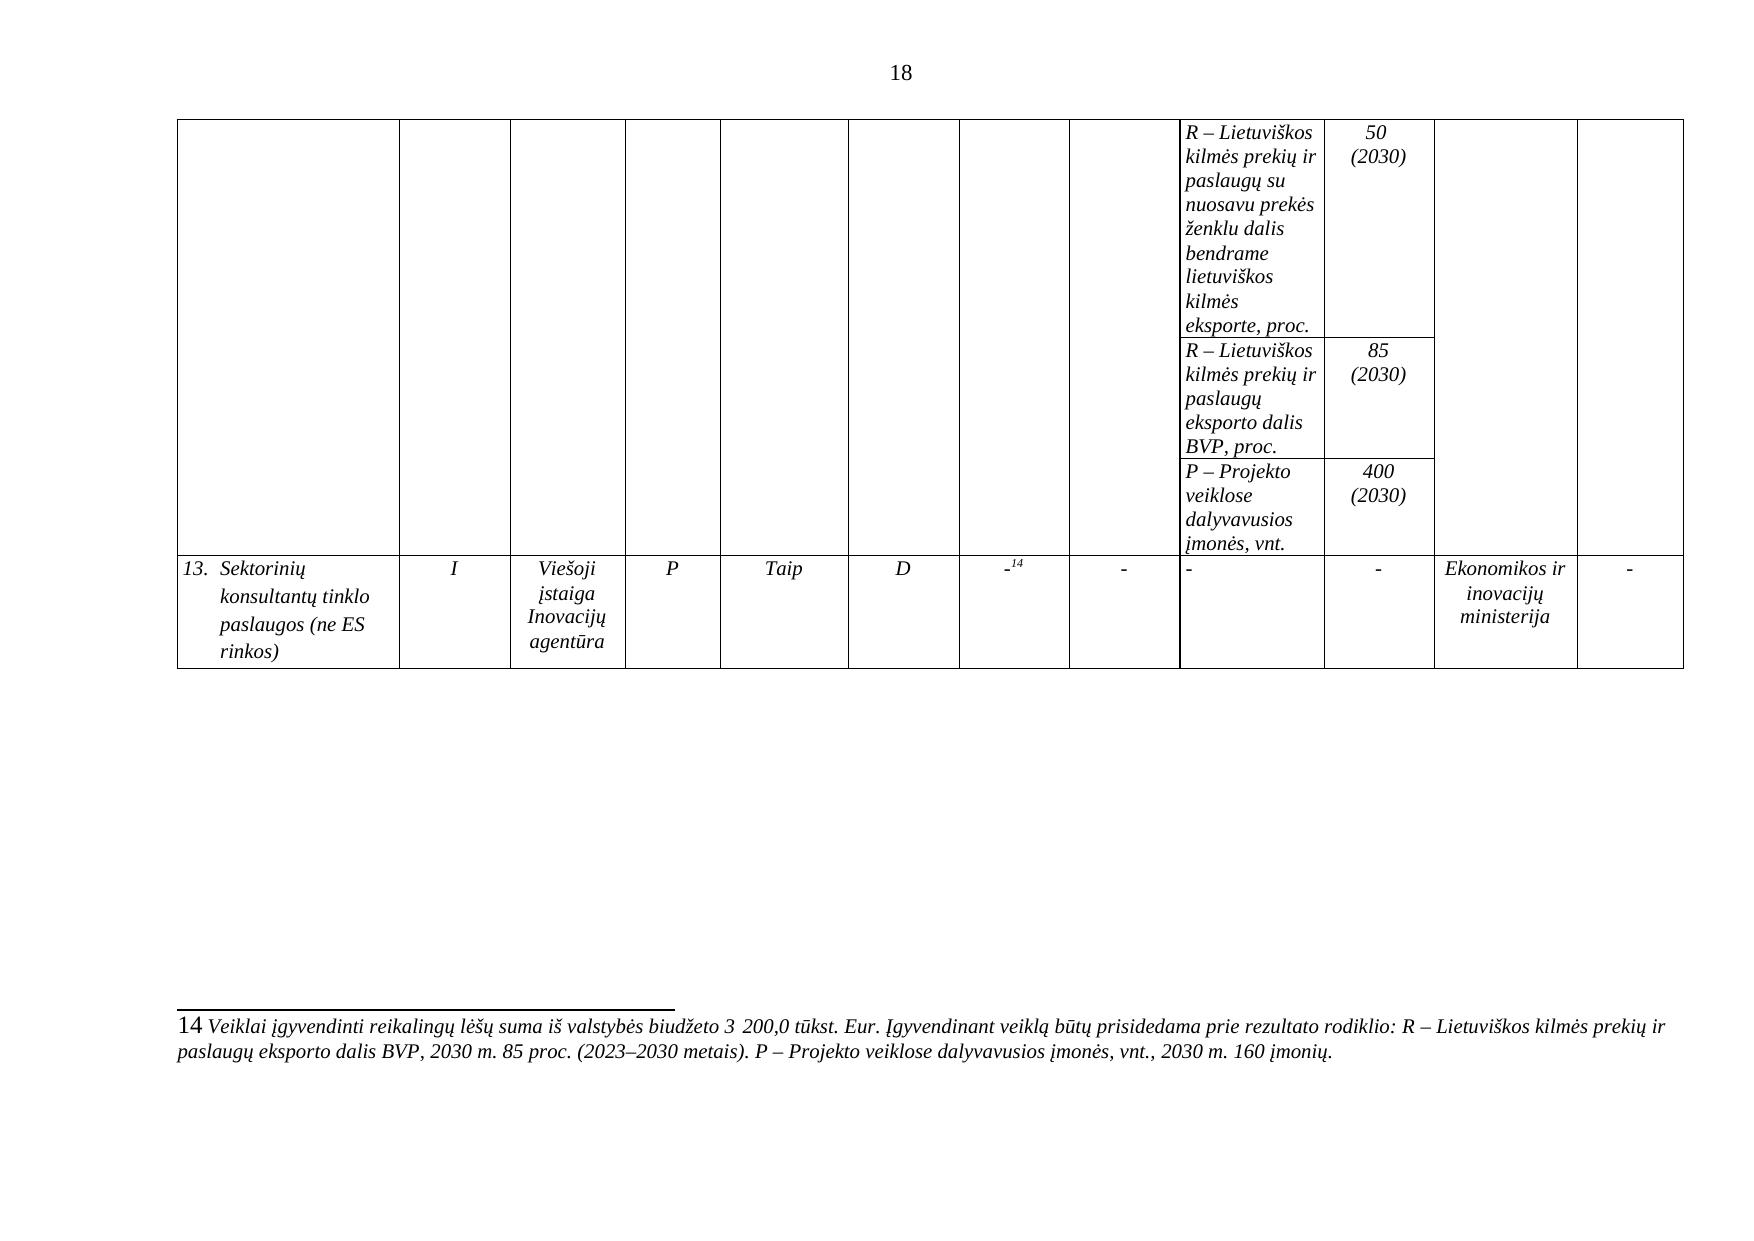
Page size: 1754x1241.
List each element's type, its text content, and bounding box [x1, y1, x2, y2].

table_cell [849, 120, 959, 555]
table_cell P – Projekto veiklose dalyvavusios įmonės, vnt. [1181, 459, 1324, 555]
table_cell I [400, 556, 510, 667]
table_cell - [1181, 556, 1324, 667]
table_cell - [1578, 120, 1683, 555]
table_cell [1070, 120, 1179, 555]
table_cell - [1325, 556, 1434, 667]
table_cell [626, 120, 720, 555]
table_cell [721, 120, 848, 555]
table_cell - [1070, 556, 1179, 667]
table_cell [400, 120, 510, 555]
table_cell [178, 120, 399, 555]
table_cell D [849, 556, 959, 667]
table_cell - [1578, 556, 1683, 667]
table_cell - [960, 556, 1069, 667]
table_cell 13. Sektorinių konsultantų tinklo paslaugos (ne ES rinkos) [178, 556, 399, 667]
table_cell Viešoji įstaiga Inovacijų agentūra [511, 556, 625, 667]
table_cell [511, 120, 625, 555]
table_cell R – Lietuviškos kilmės prekių ir paslaugų eksporto dalis BVP, proc. [1181, 338, 1324, 458]
table_cell [1435, 120, 1577, 555]
table_cell R – Lietuviškos kilmės prekių ir paslaugų su nuosavu prekės ženklu dalis bendrame lietuviškos kilmės eksporte, proc. [1181, 120, 1324, 337]
table_cell 85 (2030) [1325, 338, 1434, 458]
table_cell P [626, 556, 720, 667]
table_cell [960, 120, 1069, 555]
table_cell 50 (2030) [1325, 120, 1434, 337]
table_cell Taip [721, 556, 848, 667]
table_cell 400 (2030) [1325, 459, 1434, 555]
table_cell Ekonomikos ir inovacijų ministerija [1435, 556, 1577, 667]
